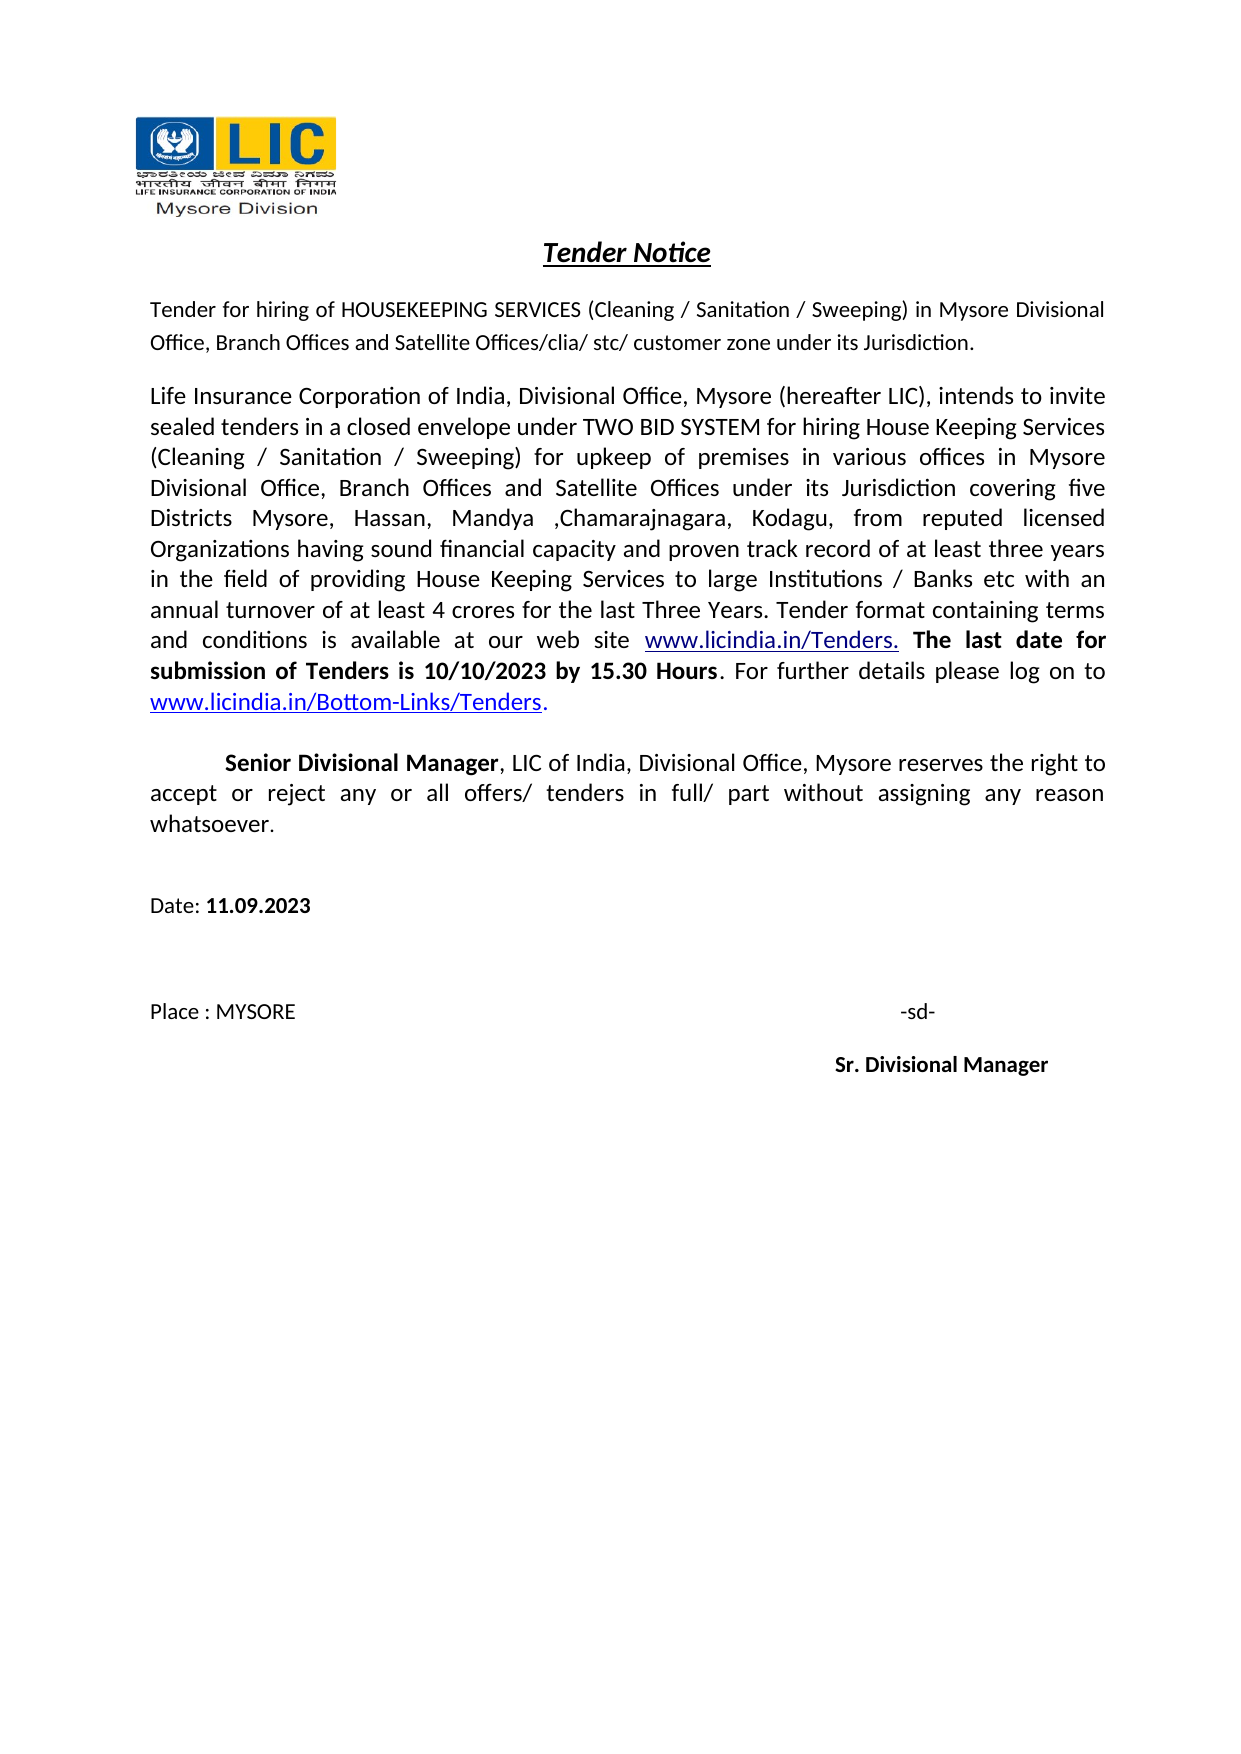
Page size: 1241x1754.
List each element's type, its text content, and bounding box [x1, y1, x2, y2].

text Place : MYSORE -sd- [150, 997, 1140, 1026]
text Tender Notice [116, 234, 1140, 270]
text Senior Divisional Manager, LIC of India, Divisional Office, Mysore reserves the right to accept or reject any or all offers/ tenders in full/ part without assigning any reason whatsoever. [150, 747, 1107, 838]
text Sr. Divisional Manager [75, 1051, 1048, 1078]
picture [135, 116, 337, 217]
text Tender for hiring of HOUSEKEEPING SERVICES (Cleaning / Sanitation / Sweeping) in Mysore Divisional Office, Branch Offices and Satellite Offices/clia/ stc/ customer zone under its Jurisdiction. [150, 295, 1107, 356]
text Life Insurance Corporation of India, Divisional Office, Mysore (hereafter LIC), intends to invite sealed tenders in a closed envelope under TWO BID SYSTEM for hiring House Keeping Services (Cleaning / Sanitation / Sweeping) for upkeep of premises in various offices in Mysore Divisional Office, Branch Offices and Satellite Offices under its Jurisdiction covering five Districts Mysore, Hassan, Mandya ,Chamarajnagara, Kodagu, from reputed licensed Organizations having sound financial capacity and proven track record of at least three years in the field of providing House Keeping Services to large Institutions / Banks etc with an annual turnover of at least 4 crores for the last Three Years. Tender format containing terms and conditions is available at our web site www.licindia.in/Tenders. The last date for submission of Tenders is 10/10/2023 by 15.30 Hours. For further details please log on to www.licindia.in/Bottom-Links/Tenders. [150, 380, 1107, 716]
text Date: 11.09.2023 [150, 891, 1140, 919]
